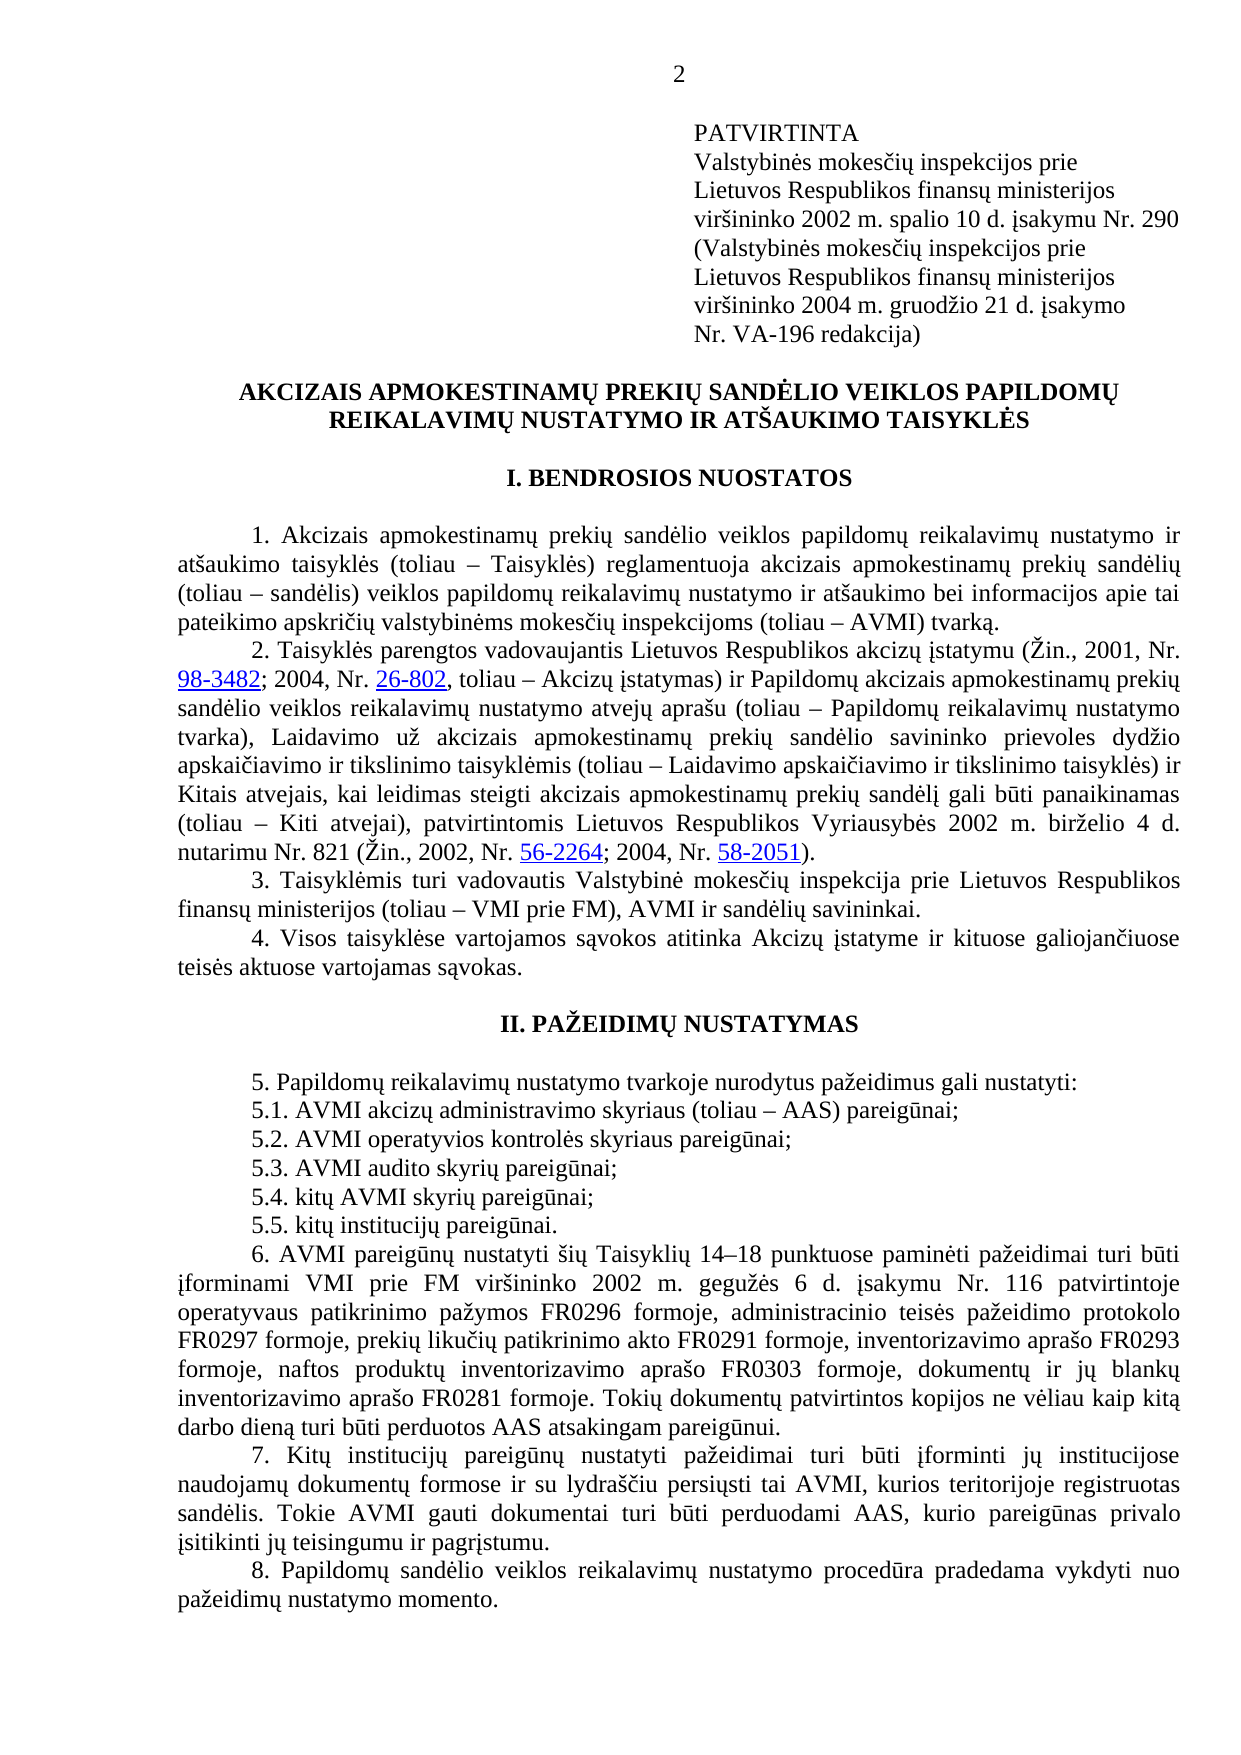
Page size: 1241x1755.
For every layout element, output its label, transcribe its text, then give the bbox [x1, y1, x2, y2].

text 6. AVMI pareigūnų nustatyti šių Taisyklių 14–18 punktuose paminėti pažeidimai turi būti įforminami VMI prie FM viršininko 2002 m. gegužės 6 d. įsakymu Nr. 116 patvirtintoje operatyvaus patikrinimo pažymos FR0296 formoje, administracinio teisės pažeidimo protokolo FR0297 formoje, prekių likučių patikrinimo akto FR0291 formoje, inventorizavimo aprašo FR0293 formoje, naftos produktų inventorizavimo aprašo FR0303 formoje, dokumentų ir jų blankų inventorizavimo aprašo FR0281 formoje. Tokių dokumentų patvirtintos kopijos ne vėliau kaip kitą darbo dieną turi būti perduotos AAS atsakingam pareigūnui. [177, 1239, 1181, 1441]
text 1. Akcizais apmokestinamų prekių sandėlio veiklos papildomų reikalavimų nustatymo ir atšaukimo taisyklės (toliau – Taisyklės) reglamentuoja akcizais apmokestinamų prekių sandėlių (toliau – sandėlis) veiklos papildomų reikalavimų nustatymo ir atšaukimo bei informacijos apie tai pateikimo apskričių valstybinėms mokesčių inspekcijoms (toliau – AVMI) tvarką. [177, 521, 1181, 636]
text Nr. VA-196 redakcija) [177, 319, 1181, 348]
text viršininko 2004 m. gruodžio 21 d. įsakymo [177, 291, 1181, 319]
text 4. Visos taisyklėse vartojamos sąvokos atitinka Akcizų įstatyme ir kituose galiojančiuose teisės aktuose vartojamas sąvokas. [177, 923, 1181, 981]
text 2. Taisyklės parengtos vadovaujantis Lietuvos Respublikos akcizų įstatymu (Žin., 2001, Nr. 98-3482; 2004, Nr. 26-802, toliau – Akcizų įstatymas) ir Papildomų akcizais apmokestinamų prekių sandėlio veiklos reikalavimų nustatymo atvejų aprašu (toliau – Papildomų reikalavimų nustatymo tvarka), Laidavimo už akcizais apmokestinamų prekių sandėlio savininko prievoles dydžio apskaičiavimo ir tikslinimo taisyklėmis (toliau – Laidavimo apskaičiavimo ir tikslinimo taisyklės) ir Kitais atvejais, kai leidimas steigti akcizais apmokestinamų prekių sandėlį gali būti panaikinamas (toliau – Kiti atvejai), patvirtintomis Lietuvos Respublikos Vyriausybės 2002 m. birželio 4 d. nutarimu Nr. 821 (Žin., 2002, Nr. 56-2264; 2004, Nr. 58-2051). [177, 636, 1181, 866]
text II. PAŽEIDIMŲ NUSTATYMAS [177, 1009, 1181, 1038]
text Valstybinės mokesčių inspekcijos prie [177, 147, 1181, 176]
text 5.3. AVMI audito skyrių pareigūnai; [177, 1153, 1181, 1182]
text 5.2. AVMI operatyvios kontrolės skyriaus pareigūnai; [177, 1124, 1181, 1153]
text viršininko 2002 m. spalio 10 d. įsakymu Nr. 290 [177, 204, 1181, 233]
text Lietuvos Respublikos finansų ministerijos [177, 176, 1181, 204]
text 3. Taisyklėmis turi vadovautis Valstybinė mokesčių inspekcija prie Lietuvos Respublikos finansų ministerijos (toliau – VMI prie FM), AVMI ir sandėlių savininkai. [177, 866, 1181, 923]
text AKCIZAIS APMOKESTINAMŲ PREKIŲ SANDĖLIO VEIKLOS PAPILDOMŲ REIKALAVIMŲ NUSTATYMO IR ATŠAUKIMO TAISYKLĖS [177, 377, 1181, 434]
text 7. Kitų institucijų pareigūnų nustatyti pažeidimai turi būti įforminti jų institucijose naudojamų dokumentų formose ir su lydraščiu persiųsti tai AVMI, kurios teritorijoje registruotas sandėlis. Tokie AVMI gauti dokumentai turi būti perduodami AAS, kurio pareigūnas privalo įsitikinti jų teisingumu ir pagrįstumu. [177, 1441, 1181, 1556]
text 8. Papildomų sandėlio veiklos reikalavimų nustatymo procedūra pradedama vykdyti nuo pažeidimų nustatymo momento. [177, 1556, 1181, 1613]
text 5. Papildomų reikalavimų nustatymo tvarkoje nurodytus pažeidimus gali nustatyti: [177, 1067, 1181, 1096]
text 5.5. kitų institucijų pareigūnai. [177, 1211, 1181, 1239]
text (Valstybinės mokesčių inspekcijos prie [177, 233, 1181, 262]
text PATVIRTINTA [177, 118, 1181, 147]
text 5.4. kitų AVMI skyrių pareigūnai; [177, 1182, 1181, 1211]
text I. BENDROSIOS NUOSTATOS [177, 463, 1181, 492]
text 5.1. AVMI akcizų administravimo skyriaus (toliau – AAS) pareigūnai; [177, 1096, 1181, 1124]
text Lietuvos Respublikos finansų ministerijos [177, 262, 1181, 291]
